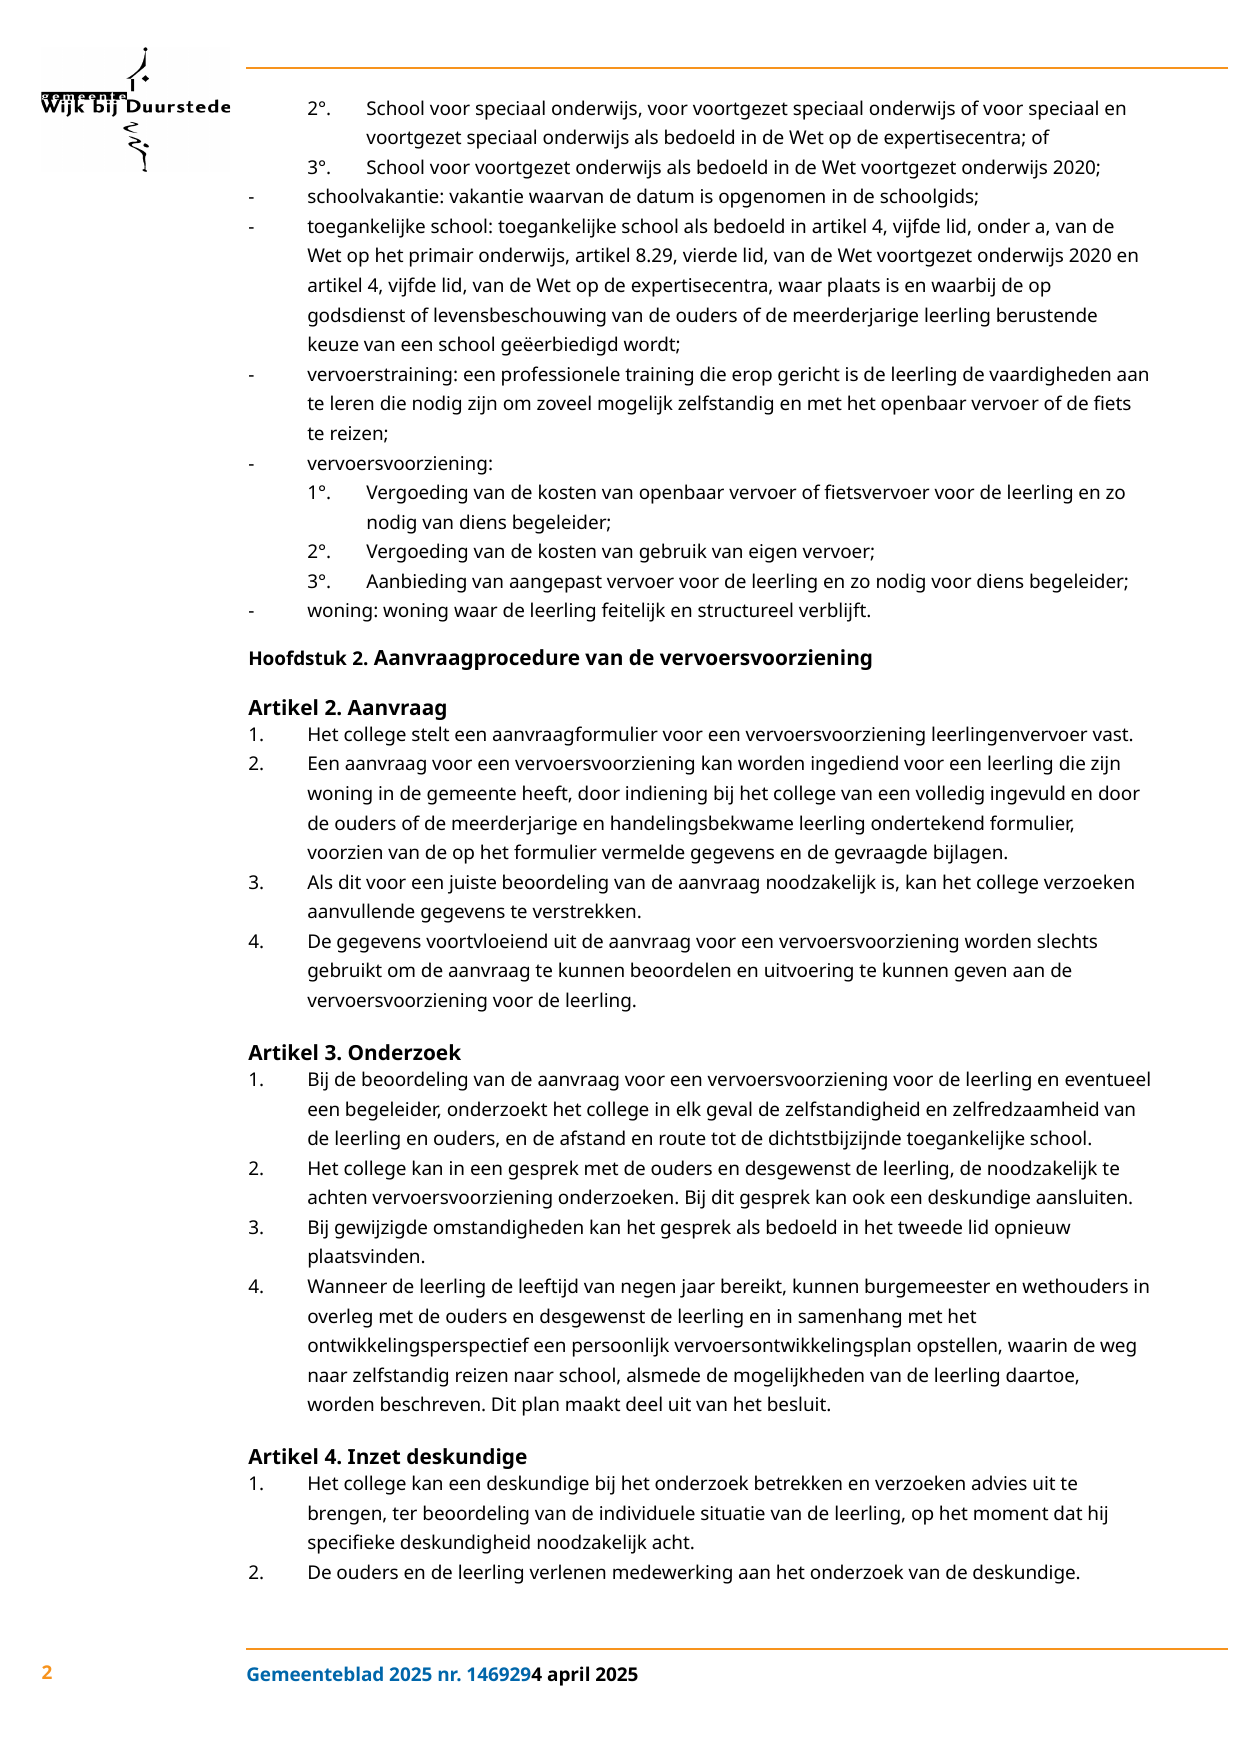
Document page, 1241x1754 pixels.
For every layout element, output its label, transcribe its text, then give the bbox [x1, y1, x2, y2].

list toegankelijke school: toegankelijke school als bedoeld in artikel 4, vijfde lid, onder a, van de Wet op het primair onderwijs, artikel 8.29, vierde lid, van de Wet voortgezet onderwijs 2020 en artikel 4, vijfde lid, van de Wet op de expertisecentra, waar plaats is en waarbij de op godsdienst of levensbeschouwing van de ouders of de meerderjarige leerling berustende keuze van een school geëerbiedigd wordt; [248, 213, 1152, 357]
text Artikel 2. Aanvraag [248, 693, 1152, 721]
picture [41, 47, 231, 172]
list School voor voortgezet onderwijs als bedoeld in de Wet voortgezet onderwijs 2020; [307, 154, 1152, 180]
list Bij de beoordeling van de aanvraag voor een vervoersvoorziening voor de leerling en eventueel een begeleider, onderzoekt het college in elk geval de zelfstandigheid en zelfredzaamheid van de leerling en ouders, en de afstand en route tot de dichtstbijzijnde toegankelijke school. [248, 1066, 1152, 1151]
text Artikel 4. Inzet deskundige [248, 1442, 1152, 1470]
list Het college kan een deskundige bij het onderzoek betrekken en verzoeken advies uit te brengen, ter beoordeling van de individuele situatie van de leerling, op het moment dat hij specifieke deskundigheid noodzakelijk acht. [248, 1470, 1152, 1555]
list schoolvakantie: vakantie waarvan de datum is opgenomen in de schoolgids; [248, 183, 1152, 209]
list vervoerstraining: een professionele training die erop gericht is de leerling de vaardigheden aan te leren die nodig zijn om zoveel mogelijk zelfstandig en met het openbaar vervoer of de fiets te reizen; [248, 361, 1152, 446]
list De gegevens voortvloeiend uit de aanvraag voor een vervoersvoorziening worden slechts gebruikt om de aanvraag te kunnen beoordelen en uitvoering te kunnen geven aan de vervoersvoorziening voor de leerling. [248, 928, 1152, 1013]
list Het college stelt een aanvraagformulier voor een vervoersvoorziening leerlingenvervoer vast. [248, 721, 1152, 747]
list vervoersvoorziening: [248, 450, 1152, 476]
list woning: woning waar de leerling feitelijk en structureel verblijft. [248, 598, 1152, 623]
list Wanneer de leerling de leeftijd van negen jaar bereikt, kunnen burgemeester en wethouders in overleg met de ouders en desgewenst de leerling en in samenhang met het ontwikkelingsperspectief een persoonlijk vervoersontwikkelingsplan opstellen, waarin de weg naar zelfstandig reizen naar school, alsmede de mogelijkheden van de leerling daartoe, worden beschreven. Dit plan maakt deel uit van het besluit. [248, 1273, 1152, 1417]
list School voor speciaal onderwijs, voor voortgezet speciaal onderwijs of voor speciaal en voortgezet speciaal onderwijs als bedoeld in de Wet op de expertisecentra; of [307, 95, 1152, 150]
list Vergoeding van de kosten van gebruik van eigen vervoer; [307, 538, 1152, 564]
list Het college kan in een gesprek met de ouders en desgewenst de leerling, de noodzakelijk te achten vervoersvoorziening onderzoeken. Bij dit gesprek kan ook een deskundige aansluiten. [248, 1155, 1152, 1210]
list Bij gewijzigde omstandigheden kan het gesprek als bedoeld in het tweede lid opnieuw plaatsvinden. [248, 1214, 1152, 1269]
list Aanbieding van aangepast vervoer voor de leerling en zo nodig voor diens begeleider; [307, 568, 1152, 594]
list Als dit voor een juiste beoordeling van de aanvraag noodzakelijk is, kan het college verzoeken aanvullende gegevens te verstrekken. [248, 869, 1152, 924]
list Vergoeding van de kosten van openbaar vervoer of fietsvervoer voor de leerling en zo nodig van diens begeleider; [307, 479, 1152, 535]
list De ouders en de leerling verlenen medewerking aan het onderzoek van de deskundige. [248, 1559, 1152, 1585]
text Artikel 3. Onderzoek [248, 1038, 1152, 1066]
list Een aanvraag voor een vervoersvoorziening kan worden ingediend voor een leerling die zijn woning in de gemeente heeft, door indiening bij het college van een volledig ingevuld en door de ouders of de meerderjarige en handelingsbekwame leerling ondertekend formulier, voorzien van de op het formulier vermelde gegevens en de gevraagde bijlagen. [248, 751, 1152, 865]
text Hoofdstuk 2. Aanvraagprocedure van de vervoersvoorziening [248, 643, 1152, 672]
